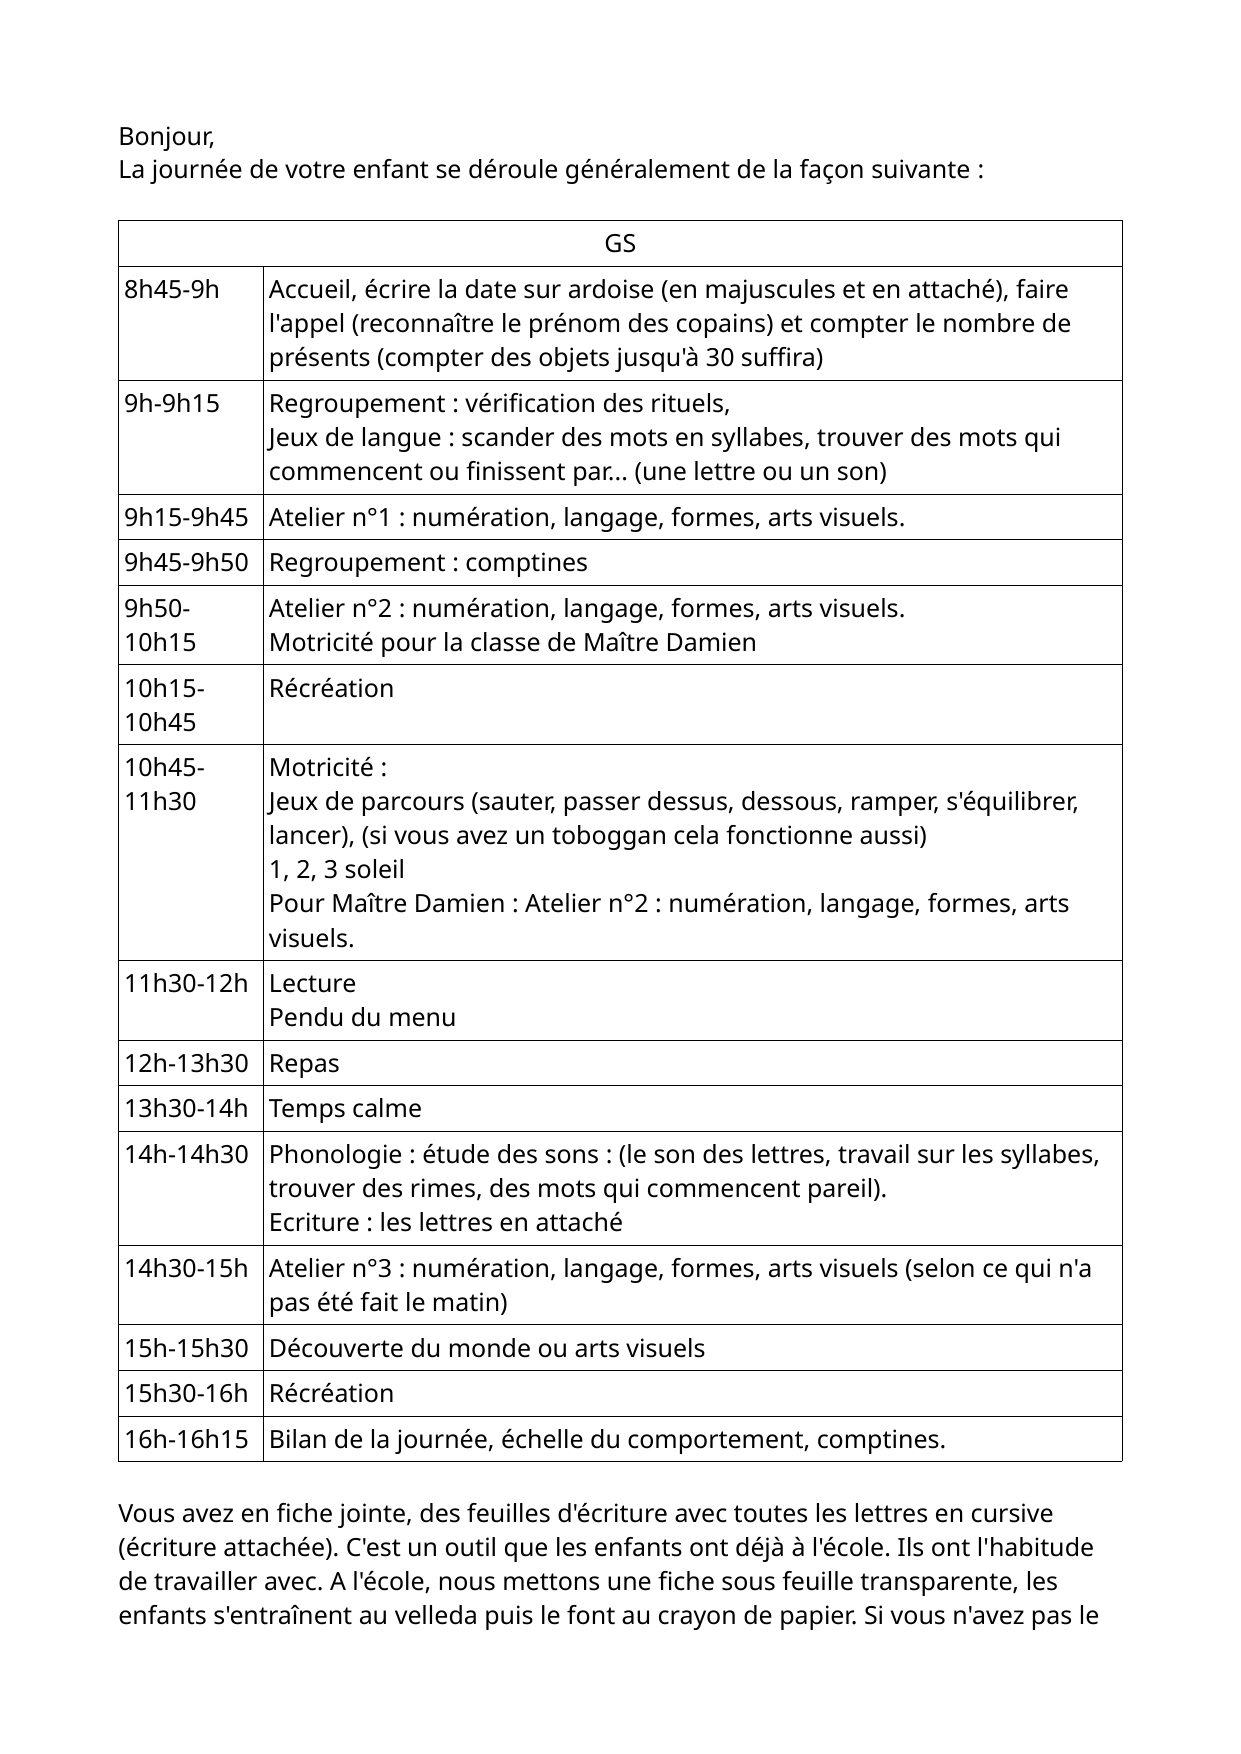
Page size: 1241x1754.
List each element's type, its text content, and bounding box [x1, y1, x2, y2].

table_cell 13h30-14h [119, 1086, 263, 1131]
table_cell Découverte du monde ou arts visuels [264, 1325, 1122, 1370]
table_cell 12h-13h30 [119, 1041, 263, 1085]
table_cell Motricité : Jeux de parcours (sauter, passer dessus, dessous, ramper, s'équilibrer, lancer), (si vous avez un toboggan cela fonctionne aussi) 1, 2, 3 soleil Pour Maître Damien : Atelier n°2 : numération, langage, formes, arts visuels. [264, 745, 1122, 960]
table_cell Atelier n°3 : numération, langage, formes, arts visuels (selon ce qui n'a pas été fait le matin) [264, 1246, 1122, 1324]
table_cell 15h30-16h [119, 1371, 263, 1416]
table_cell 9h15-9h45 [119, 495, 263, 539]
table_cell Atelier n°1 : numération, langage, formes, arts visuels. [264, 495, 1122, 539]
table_cell Regroupement : comptines [264, 540, 1122, 585]
table_cell Récréation [264, 1371, 1122, 1416]
table_cell Accueil, écrire la date sur ardoise (en majuscules et en attaché), faire l'appel (reconnaître le prénom des copains) et compter le nombre de présents (compter des objets jusqu'à 30 suffira) [264, 267, 1122, 380]
table_cell Phonologie : étude des sons : (le son des lettres, travail sur les syllabes, trouver des rimes, des mots qui commencent pareil). Ecriture : les lettres en attaché [264, 1132, 1122, 1245]
table_cell 15h-15h30 [119, 1325, 263, 1370]
text Vous avez en fiche jointe, des feuilles d'écriture avec toutes les lettres en cursive (écriture attachée). C'est un outil que les enfants ont déjà à l'école. Ils ont l'habitude de travailler avec. A l'école, nous mettons une fiche sous feuille transparente, les enfants s'entraînent au velleda puis le font au crayon de papier. Si vous n'avez pas le [118, 1495, 1122, 1632]
table_cell Lecture Pendu du menu [264, 961, 1122, 1040]
text La journée de votre enfant se déroule généralement de la façon suivante : [118, 152, 1122, 186]
table_cell Regroupement : vérification des rituels, Jeux de langue : scander des mots en syllabes, trouver des mots qui commencent ou finissent par... (une lettre ou un son) [264, 381, 1122, 493]
table_cell 14h-14h30 [119, 1132, 263, 1245]
table_cell 14h30-15h [119, 1246, 263, 1324]
table_cell Bilan de la journée, échelle du comportement, comptines. [264, 1417, 1122, 1461]
table_cell 11h30-12h [119, 961, 263, 1040]
table_cell Atelier n°2 : numération, langage, formes, arts visuels. Motricité pour la classe de Maître Damien [264, 586, 1122, 664]
table_cell 9h45-9h50 [119, 540, 263, 585]
table_cell 10h15-10h45 [119, 665, 263, 744]
table_cell Récréation [264, 665, 1122, 744]
table_cell 10h45-11h30 [119, 745, 263, 960]
table_cell Temps calme [264, 1086, 1122, 1131]
text Bonjour, [118, 118, 1122, 152]
table_cell 8h45-9h [119, 267, 263, 380]
table_header GS [119, 221, 1122, 266]
table_cell Repas [264, 1041, 1122, 1085]
table_cell 9h50-10h15 [119, 586, 263, 664]
table_cell 9h-9h15 [119, 381, 263, 493]
table_cell 16h-16h15 [119, 1417, 263, 1461]
